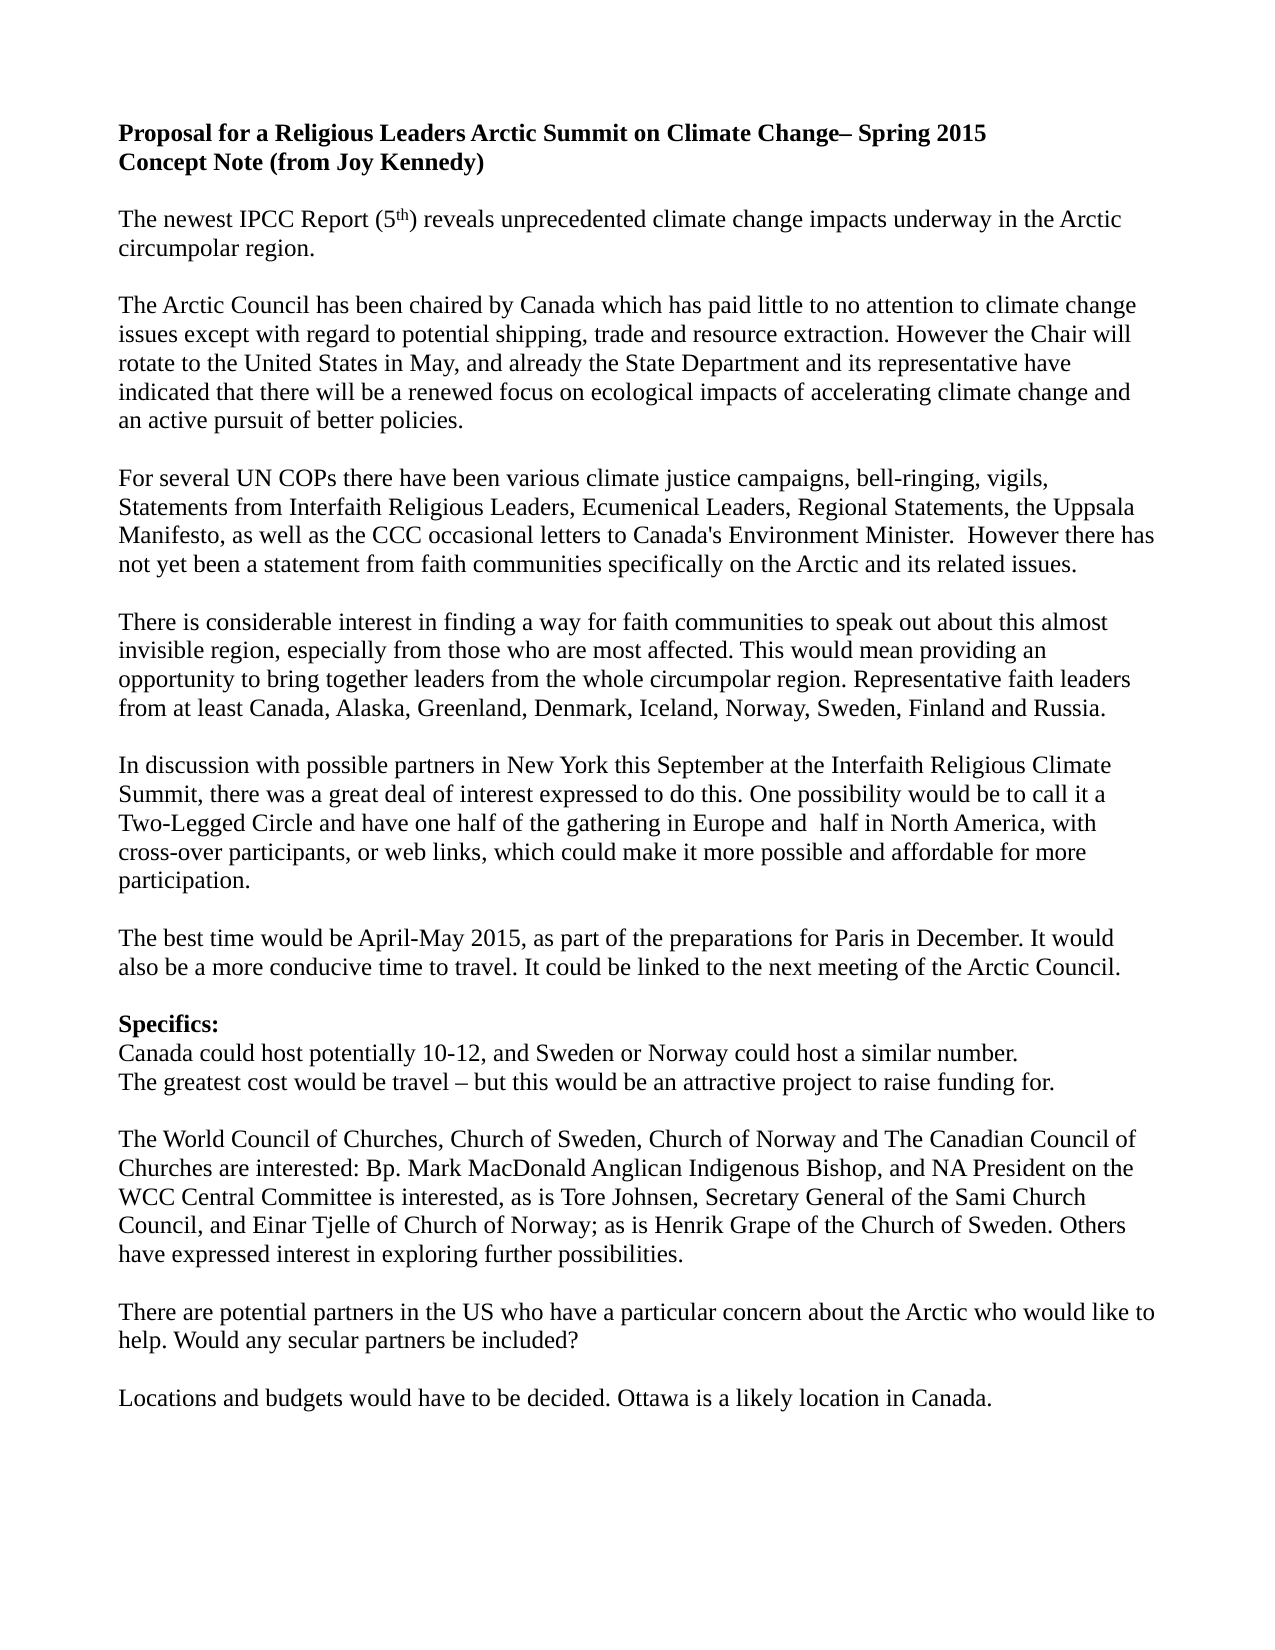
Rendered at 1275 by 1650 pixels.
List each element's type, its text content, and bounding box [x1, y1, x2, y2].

text The greatest cost would be travel – but this would be an attractive project to raise funding for. [118, 1067, 1157, 1096]
text The World Council of Churches, Church of Sweden, Church of Norway and The Canadian Council of Churches are interested: Bp. Mark MacDonald Anglican Indigenous Bishop, and NA President on the WCC Central Committee is interested, as is Tore Johnsen, Secretary General of the Sami Church Council, and Einar Tjelle of Church of Norway; as is Henrik Grape of the Church of Sweden. Others have expressed interest in exploring further possibilities. [118, 1124, 1157, 1268]
text The newest IPCC Report (5th) reveals unprecedented climate change impacts underway in the Arctic circumpolar region. [118, 204, 1157, 262]
text Canada could host potentially 10-12, and Sweden or Norway could host a similar number. [118, 1038, 1157, 1067]
text Proposal for a Religious Leaders Arctic Summit on Climate Change– Spring 2015 [118, 118, 1157, 147]
text Locations and budgets would have to be decided. Ottawa is a likely location in Canada. [118, 1383, 1157, 1412]
text There are potential partners in the US who have a particular concern about the Arctic who would like to help. Would any secular partners be included? [118, 1297, 1157, 1354]
text In discussion with possible partners in New York this September at the Interfaith Religious Climate Summit, there was a great deal of interest expressed to do this. One possibility would be to call it a Two-Legged Circle and have one half of the gathering in Europe and half in North America, with cross-over participants, or web links, which could make it more possible and affordable for more participation. [118, 751, 1157, 894]
text Specifics: [118, 1009, 1157, 1038]
text Concept Note (from Joy Kennedy) [118, 147, 1157, 176]
text The Arctic Council has been chaired by Canada which has paid little to no attention to climate change issues except with regard to potential shipping, trade and resource extraction. However the Chair will rotate to the United States in May, and already the State Department and its representative have indicated that there will be a renewed focus on ecological impacts of accelerating climate change and an active pursuit of better policies. [118, 291, 1157, 434]
text The best time would be April-May 2015, as part of the preparations for Paris in December. It would also be a more conducive time to travel. It could be linked to the next meeting of the Arctic Council. [118, 923, 1157, 981]
text For several UN COPs there have been various climate justice campaigns, bell-ringing, vigils, Statements from Interfaith Religious Leaders, Ecumenical Leaders, Regional Statements, the Uppsala Manifesto, as well as the CCC occasional letters to Canada's Environment Minister. However there has not yet been a statement from faith communities specifically on the Arctic and its related issues. [118, 463, 1157, 578]
text There is considerable interest in finding a way for faith communities to speak out about this almost invisible region, especially from those who are most affected. This would mean providing an opportunity to bring together leaders from the whole circumpolar region. Representative faith leaders from at least Canada, Alaska, Greenland, Denmark, Iceland, Norway, Sweden, Finland and Russia. [118, 607, 1157, 722]
